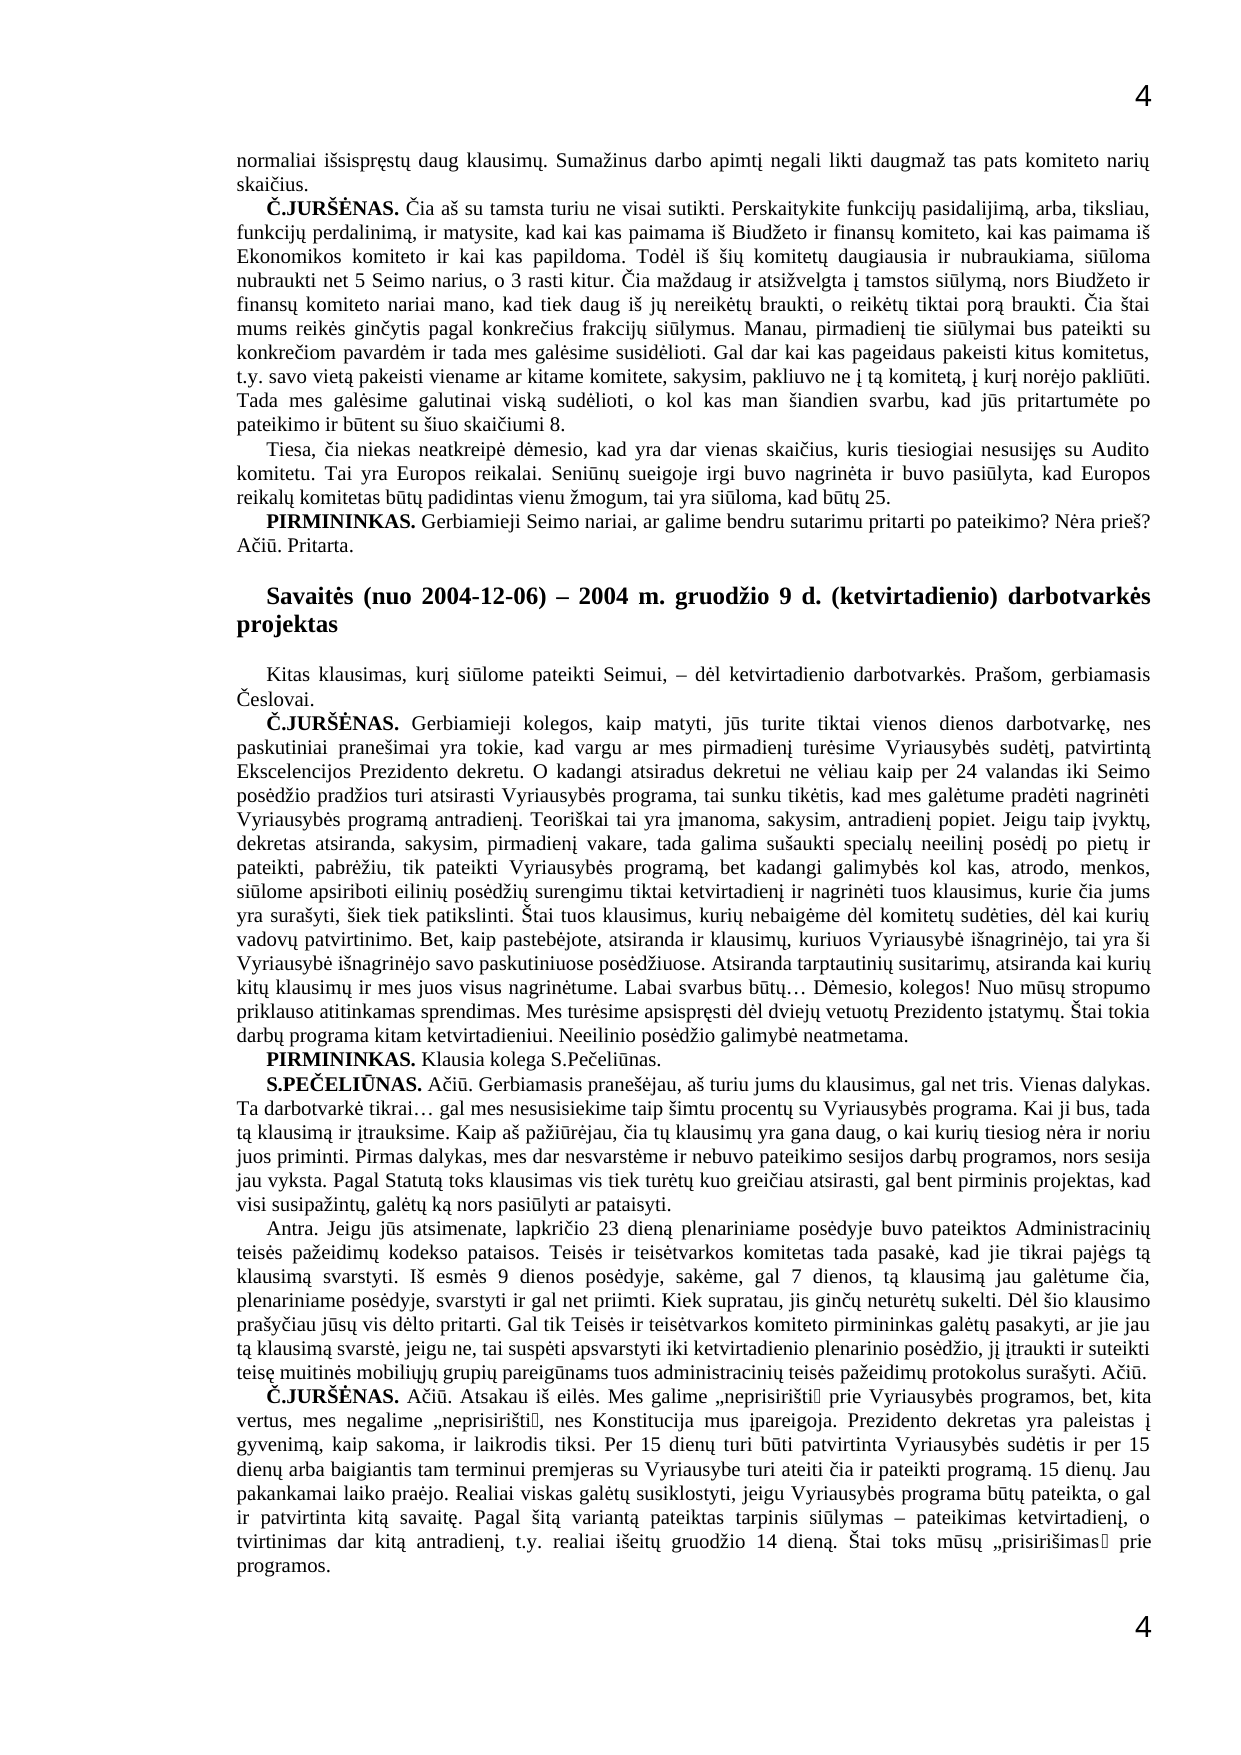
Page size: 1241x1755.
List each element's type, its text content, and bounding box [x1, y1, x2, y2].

text Č.JURŠĖNAS. Čia aš su tamsta turiu ne visai sutikti. Perskaitykite funkcijų pasidalijimą, arba, tiksliau, funkcijų perdalinimą, ir matysite, kad kai kas paimama iš Biudžeto ir finansų komiteto, kai kas paimama iš Ekonomikos komiteto ir kai kas papildoma. Todėl iš šių komitetų daugiausia ir nubraukiama, siūloma nubraukti net 5 Seimo narius, o 3 rasti kitur. Čia maždaug ir atsižvelgta į tamstos siūlymą, nors Biudžeto ir finansų komiteto nariai mano, kad tiek daug iš jų nereikėtų braukti, o reikėtų tiktai porą braukti. Čia štai mums reikės ginčytis pagal konkrečius frakcijų siūlymus. Manau, pirmadienį tie siūlymai bus pateikti su konkrečiom pavardėm ir tada mes galėsime susidėlioti. Gal dar kai kas pageidaus pakeisti kitus komitetus, t.y. savo vietą pakeisti viename ar kitame komitete, sakysim, pakliuvo ne į tą komitetą, į kurį norėjo pakliūti. Tada mes galėsime galutinai viską sudėlioti, o kol kas man šiandien svarbu, kad jūs pritartumėte po pateikimo ir būtent su šiuo skaičiumi 8. [236, 196, 1152, 436]
text Savaitės (nuo 2004-12-06) – 2004 m. gruodžio 9 d. (ketvirtadienio) darbotvarkės projektas [236, 581, 1152, 638]
text Kitas klausimas, kurį siūlome pateikti Seimui, – dėl ketvirtadienio darbotvarkės. Prašom, gerbiamasis Česlovai. [236, 662, 1152, 711]
text S.PEČELIŪNAS. Ačiū. Gerbiamasis pranešėjau, aš turiu jums du klausimus, gal net tris. Vienas dalykas. Ta darbotvarkė tikrai… gal mes nesusisiekime taip šimtu procentų su Vyriausybės programa. Kai ji bus, tada tą klausimą ir įtrauksime. Kaip aš pažiūrėjau, čia tų klausimų yra gana daug, o kai kurių tiesiog nėra ir noriu juos priminti. Pirmas dalykas, mes dar nesvarstėme ir nebuvo pateikimo sesijos darbų programos, nors sesija jau vyksta. Pagal Statutą toks klausimas vis tiek turėtų kuo greičiau atsirasti, gal bent pirminis projektas, kad visi susipažintų, galėtų ką nors pasiūlyti ar pataisyti. [236, 1071, 1152, 1216]
text PIRMININKAS. Gerbiamieji Seimo nariai, ar galime bendru sutarimu pritarti po pateikimo? Nėra prieš? Ačiū. Pritarta. [236, 509, 1152, 557]
text Tiesa, čia niekas neatkreipė dėmesio, kad yra dar vienas skaičius, kuris tiesiogiai nesusijęs su Audito komitetu. Tai yra Europos reikalai. Seniūnų sueigoje irgi buvo nagrinėta ir buvo pasiūlyta, kad Europos reikalų komitetas būtų padidintas vienu žmogum, tai yra siūloma, kad būtų 25. [236, 436, 1152, 509]
text Antra. Jeigu jūs atsimenate, lapkričio 23 dieną plenariniame posėdyje buvo pateiktos Administracinių teisės pažeidimų kodekso pataisos. Teisės ir teisėtvarkos komitetas tada pasakė, kad jie tikrai pajėgs tą klausimą svarstyti. Iš esmės 9 dienos posėdyje, sakėme, gal 7 dienos, tą klausimą jau galėtume čia, plenariniame posėdyje, svarstyti ir gal net priimti. Kiek supratau, jis ginčų neturėtų sukelti. Dėl šio klausimo prašyčiau jūsų vis dėlto pritarti. Gal tik Teisės ir teisėtvarkos komiteto pirmininkas galėtų pasakyti, ar jie jau tą klausimą svarstė, jeigu ne, tai suspėti apsvarstyti iki ketvirtadienio plenarinio posėdžio, jį įtraukti ir suteikti teisę muitinės mobiliųjų grupių pareigūnams tuos administracinių teisės pažeidimų protokolus surašyti. Ačiū. [236, 1216, 1152, 1384]
text PIRMININKAS. Klausia kolega S.Pečeliūnas. [236, 1047, 1152, 1071]
text Č.JURŠĖNAS. Ačiū. Atsakau iš eilės. Mes galime „neprisirišti prie Vyriausybės programos, bet, kita vertus, mes negalime „neprisirišti, nes Konstitucija mus įpareigoja. Prezidento dekretas yra paleistas į gyvenimą, kaip sakoma, ir laikrodis tiksi. Per 15 dienų turi būti patvirtinta Vyriausybės sudėtis ir per 15 dienų arba baigiantis tam terminui premjeras su Vyriausybe turi ateiti čia ir pateikti programą. 15 dienų. Jau pakankamai laiko praėjo. Realiai viskas galėtų susiklostyti, jeigu Vyriausybės programa būtų pateikta, o gal ir patvirtinta kitą savaitę. Pagal šitą variantą pateiktas tarpinis siūlymas – pateikimas ketvirtadienį, o tvirtinimas dar kitą antradienį, t.y. realiai išeitų gruodžio 14 dieną. Štai toks mūsų „prisirišimas prie programos. [236, 1384, 1152, 1577]
text Č.JURŠĖNAS. Gerbiamieji kolegos, kaip matyti, jūs turite tiktai vienos dienos darbotvarkę, nes paskutiniai pranešimai yra tokie, kad vargu ar mes pirmadienį turėsime Vyriausybės sudėtį, patvirtintą Ekscelencijos Prezidento dekretu. O kadangi atsiradus dekretui ne vėliau kaip per 24 valandas iki Seimo posėdžio pradžios turi atsirasti Vyriausybės programa, tai sunku tikėtis, kad mes galėtume pradėti nagrinėti Vyriausybės programą antradienį. Teoriškai tai yra įmanoma, sakysim, antradienį popiet. Jeigu taip įvyktų, dekretas atsiranda, sakysim, pirmadienį vakare, tada galima sušaukti specialų neeilinį posėdį po pietų ir pateikti, pabrėžiu, tik pateikti Vyriausybės programą, bet kadangi galimybės kol kas, atrodo, menkos, siūlome apsiriboti eilinių posėdžių surengimu tiktai ketvirtadienį ir nagrinėti tuos klausimus, kurie čia jums yra surašyti, šiek tiek patikslinti. Štai tuos klausimus, kurių nebaigėme dėl komitetų sudėties, dėl kai kurių vadovų patvirtinimo. Bet, kaip pastebėjote, atsiranda ir klausimų, kuriuos Vyriausybė išnagrinėjo, tai yra ši Vyriausybė išnagrinėjo savo paskutiniuose posėdžiuose. Atsiranda tarptautinių susitarimų, atsiranda kai kurių kitų klausimų ir mes juos visus nagrinėtume. Labai svarbus būtų… Dėmesio, kolegos! Nuo mūsų stropumo priklauso atitinkamas sprendimas. Mes turėsime apsispręsti dėl dviejų vetuotų Prezidento įstatymų. Štai tokia darbų programa kitam ketvirtadieniui. Neeilinio posėdžio galimybė neatmetama. [236, 711, 1152, 1047]
text normaliai išsispręstų daug klausimų. Sumažinus darbo apimtį negali likti daugmaž tas pats komiteto narių skaičius. [236, 148, 1152, 196]
